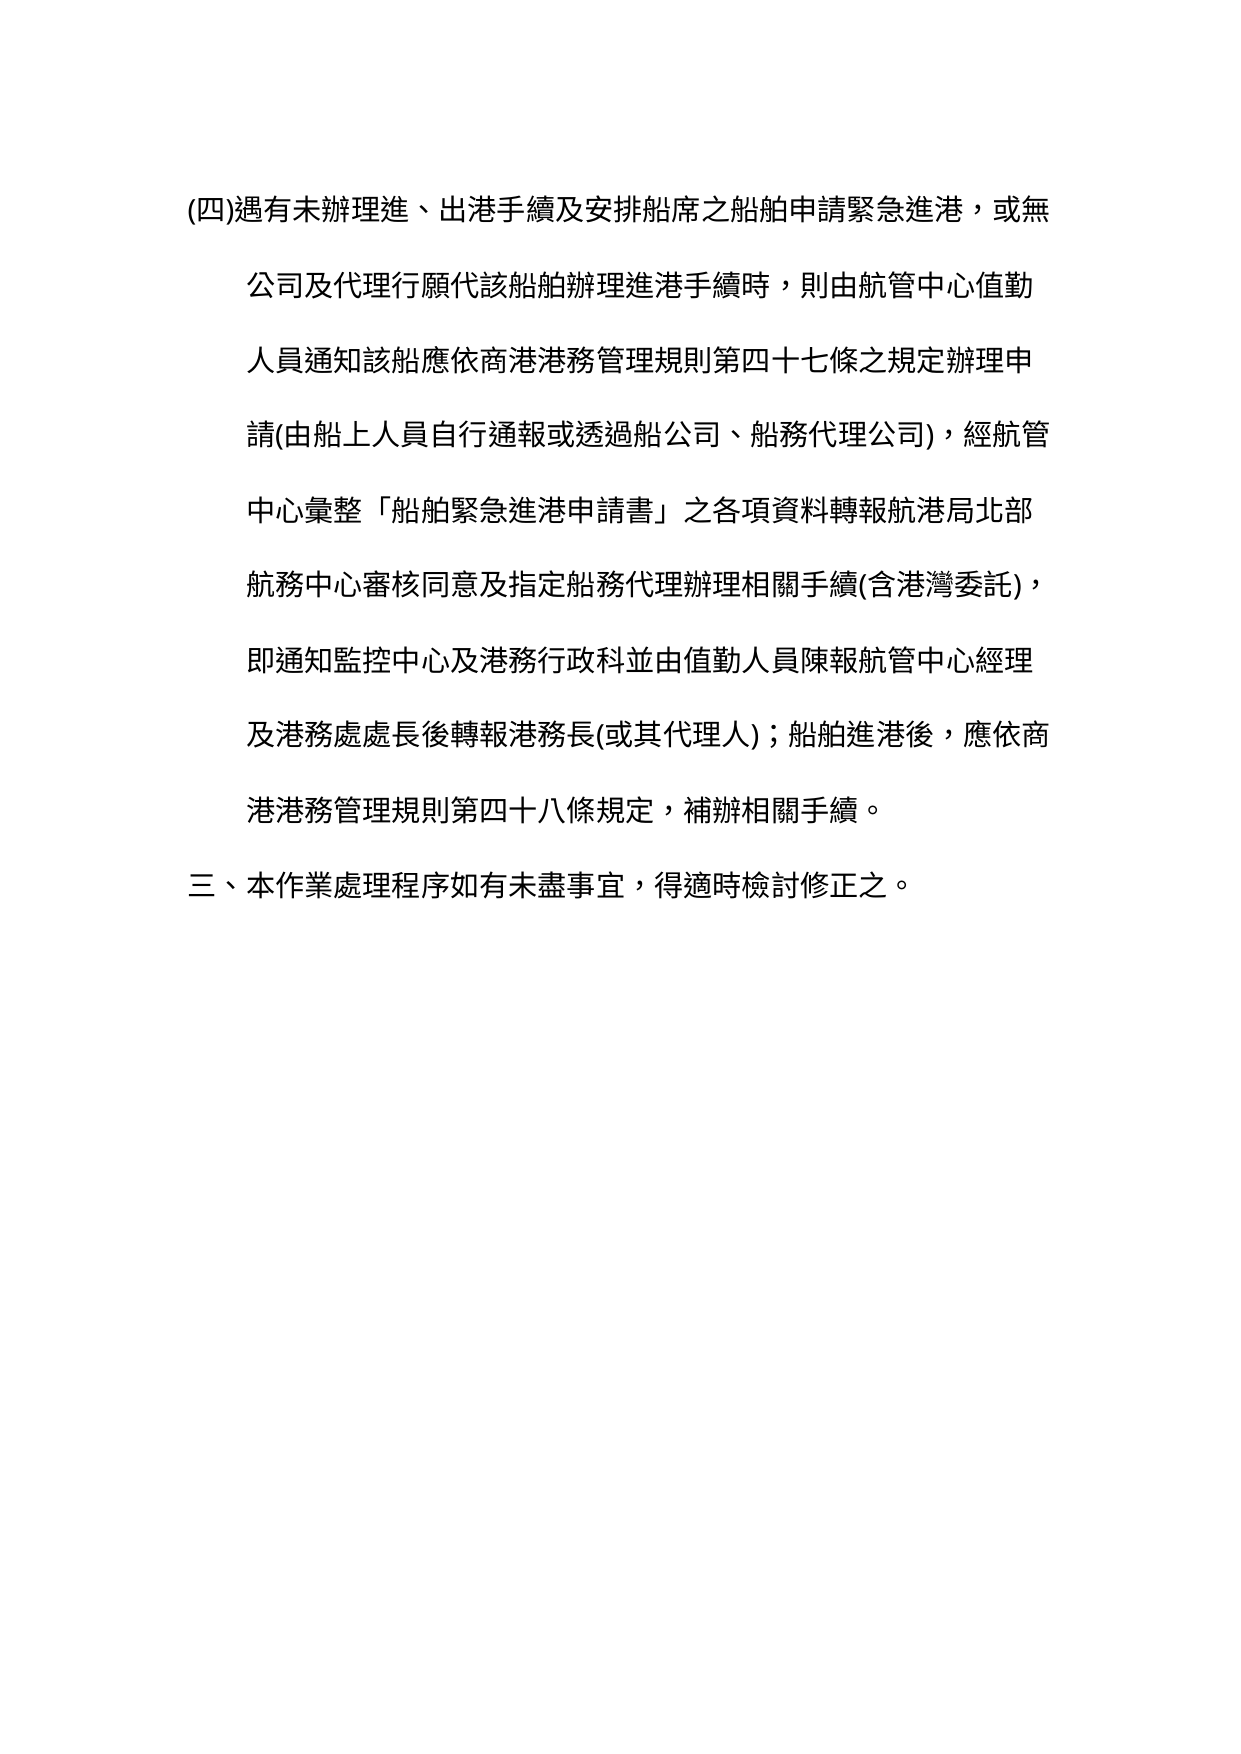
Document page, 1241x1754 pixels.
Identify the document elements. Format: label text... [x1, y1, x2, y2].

text (四)遇有未辦理進、出港手續及安排船席之船舶申請緊急進港，或無公司及代理行願代該船舶辦理進港手續時，則由航管中心值勤人員通知該船應依商港港務管理規則第四十七條之規定辦理申請(由船上人員自行通報或透過船公司、船務代理公司)，經航管中心彙整「船舶緊急進港申請書」之各項資料轉報航港局北部航務中心審核同意及指定船務代理辦理相關手續(含港灣委託)，即通知監控中心及港務行政科並由值勤人員陳報航管中心經理及港務處處長後轉報港務長(或其代理人)；船舶進港後，應依商港港務管理規則第四十八條規定，補辦相關手續。 [187, 164, 1053, 839]
text 三、本作業處理程序如有未盡事宜，得適時檢討修正之。 [187, 839, 1053, 914]
